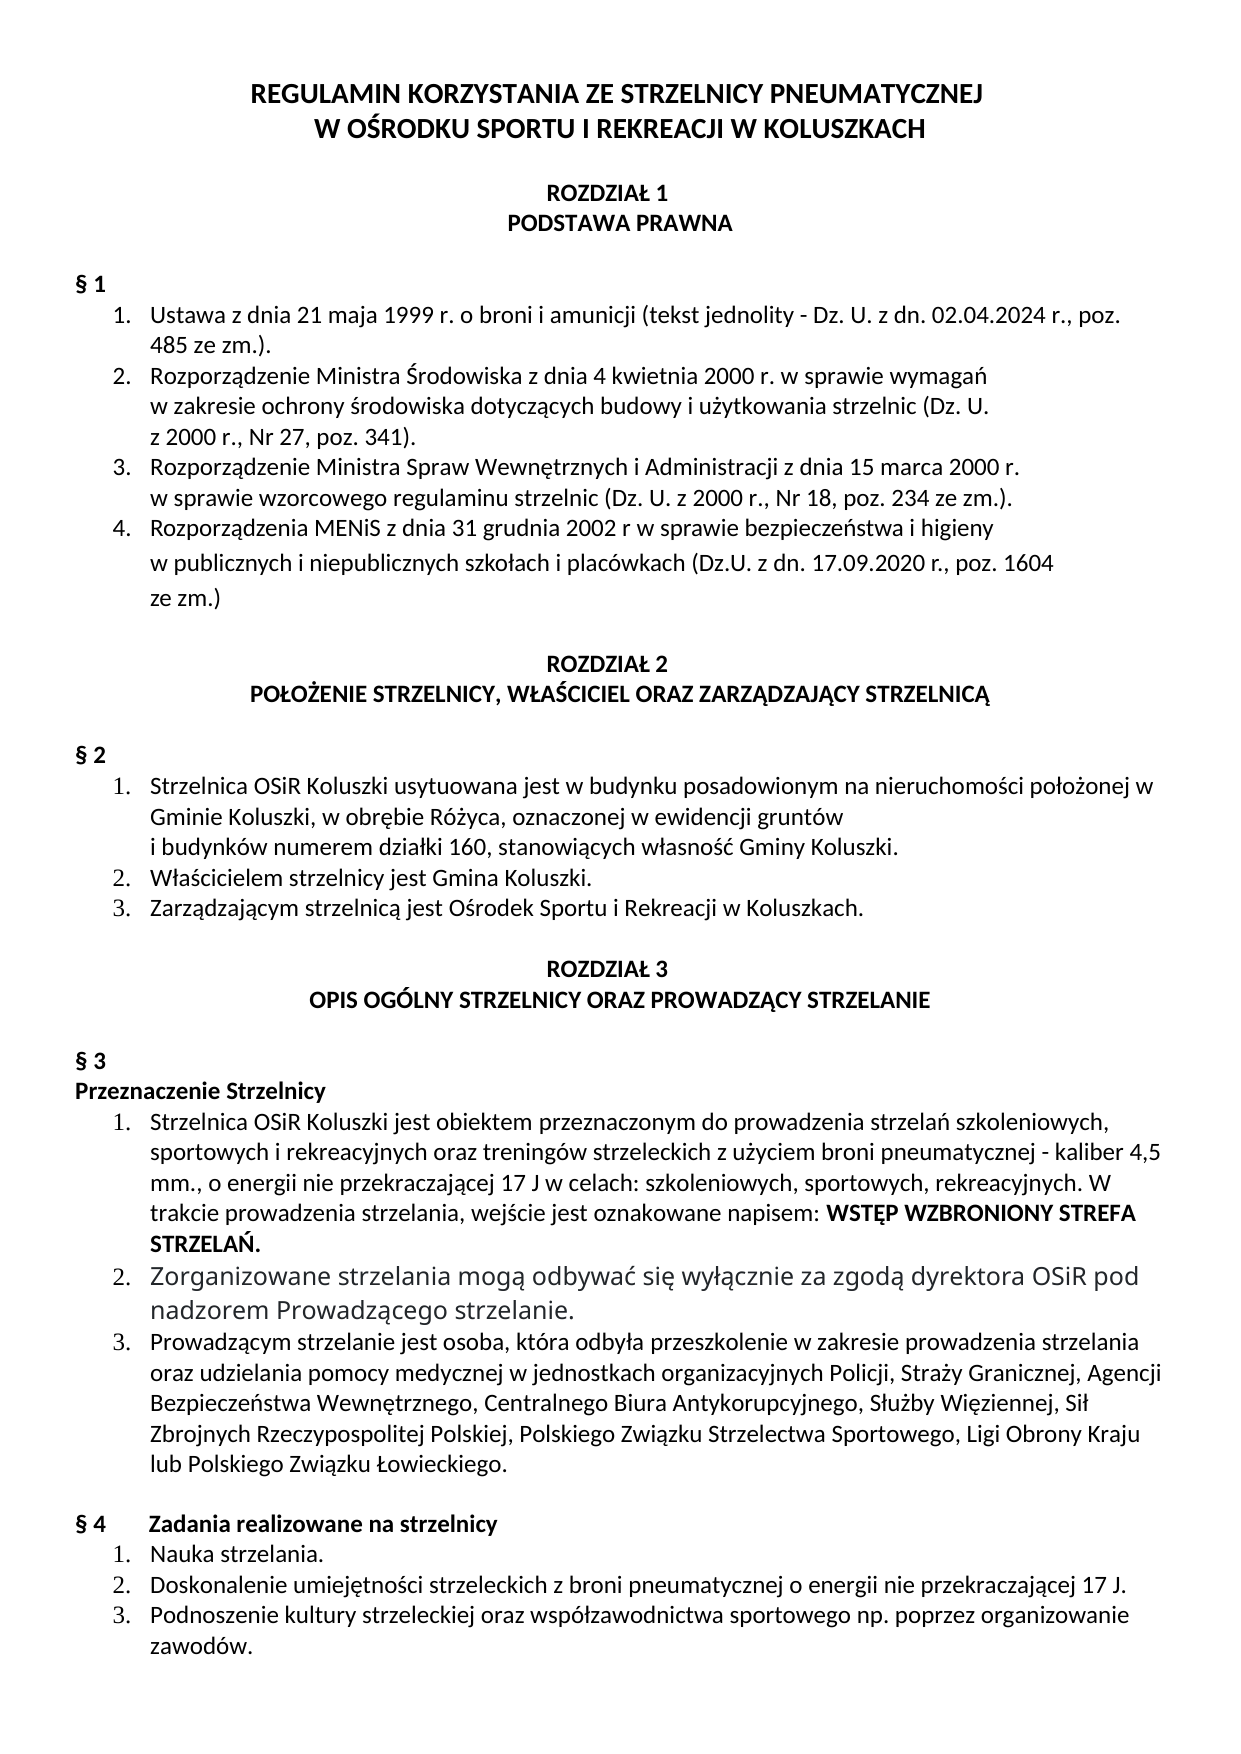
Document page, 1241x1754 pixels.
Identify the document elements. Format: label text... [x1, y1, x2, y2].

list Doskonalenie umiejętności strzeleckich z broni pneumatycznej o energii nie przekraczającej 17 J. [112, 1569, 1165, 1599]
list Właścicielem strzelnicy jest Gmina Koluszki. [112, 862, 1165, 892]
list Nauka strzelania. [112, 1538, 1165, 1569]
list Rozporządzenia MENiS z dnia 31 grudnia 2002 r w sprawie bezpieczeństwa i higieny w publicznych i niepublicznych szkołach i placówkach (Dz.U. z dn. 17.09.2020 r., poz. 1604 ze zm.) [112, 512, 1165, 613]
text § 4 Zadania realizowane na strzelnicy [75, 1508, 1165, 1538]
list Rozporządzenie Ministra Środowiska z dnia 4 kwietnia 2000 r. w sprawie wymagań w zakresie ochrony środowiska dotyczących budowy i użytkowania strzelnic (Dz. U. z 2000 r., Nr 27, poz. 341). [112, 360, 1165, 451]
text REGULAMIN KORZYSTANIA ZE STRZELNICY PNEUMATYCZNEJ W OŚRODKU SPORTU I REKREACJI W KOLUSZKACH [75, 75, 1165, 146]
text § 3 Przeznaczenie Strzelnicy [75, 1045, 1165, 1106]
text § 1 [75, 268, 1165, 299]
list Ustawa z dnia 21 maja 1999 r. o broni i amunicji (tekst jednolity - Dz. U. z dn. 02.04.2024 r., poz. 485 ze zm.). [112, 299, 1165, 360]
list Strzelnica OSiR Koluszki usytuowana jest w budynku posadowionym na nieruchomości położonej w Gminie Koluszki, w obrębie Różyca, oznaczonej w ewidencji gruntów i budynków numerem działki 160, stanowiących własność Gminy Koluszki. [112, 770, 1165, 862]
list Strzelnica OSiR Koluszki jest obiektem przeznaczonym do prowadzenia strzelań szkoleniowych, sportowych i rekreacyjnych oraz treningów strzeleckich z użyciem broni pneumatycznej - kaliber 4,5 mm., o energii nie przekraczającej 17 J w celach: szkoleniowych, sportowych, rekreacyjnych. W trakcie prowadzenia strzelania, wejście jest oznakowane napisem: WSTĘP WZBRONIONY STREFA STRZELAŃ. [112, 1106, 1165, 1258]
list Zarządzającym strzelnicą jest Ośrodek Sportu i Rekreacji w Koluszkach. [112, 892, 1165, 923]
list Podnoszenie kultury strzeleckiej oraz współzawodnictwa sportowego np. poprzez organizowanie zawodów. [112, 1599, 1165, 1661]
text ROZDZIAŁ 1 PODSTAWA PRAWNA [75, 177, 1165, 238]
list Zorganizowane strzelania mogą odbywać się wyłącznie za zgodą dyrektora OSiR pod nadzorem Prowadzącego strzelanie. [112, 1258, 1165, 1327]
text ROZDZIAŁ 3 OPIS OGÓLNY STRZELNICY ORAZ PROWADZĄCY STRZELANIE [75, 953, 1165, 1014]
list Rozporządzenie Ministra Spraw Wewnętrznych i Administracji z dnia 15 marca 2000 r. w sprawie wzorcowego regulaminu strzelnic (Dz. U. z 2000 r., Nr 18, poz. 234 ze zm.). [112, 451, 1165, 512]
text ROZDZIAŁ 2 POŁOŻENIE STRZELNICY, WŁAŚCICIEL ORAZ ZARZĄDZAJĄCY STRZELNICĄ [75, 648, 1165, 709]
list Prowadzącym strzelanie jest osoba, która odbyła przeszkolenie w zakresie prowadzenia strzelania oraz udzielania pomocy medycznej w jednostkach organizacyjnych Policji, Straży Granicznej, Agencji Bezpieczeństwa Wewnętrznego, Centralnego Biura Antykorupcyjnego, Służby Więziennej, Sił Zbrojnych Rzeczypospolitej Polskiej, Polskiego Związku Strzelectwa Sportowego, Ligi Obrony Kraju lub Polskiego Związku Łowieckiego. [112, 1327, 1165, 1479]
text § 2 [75, 739, 1165, 770]
